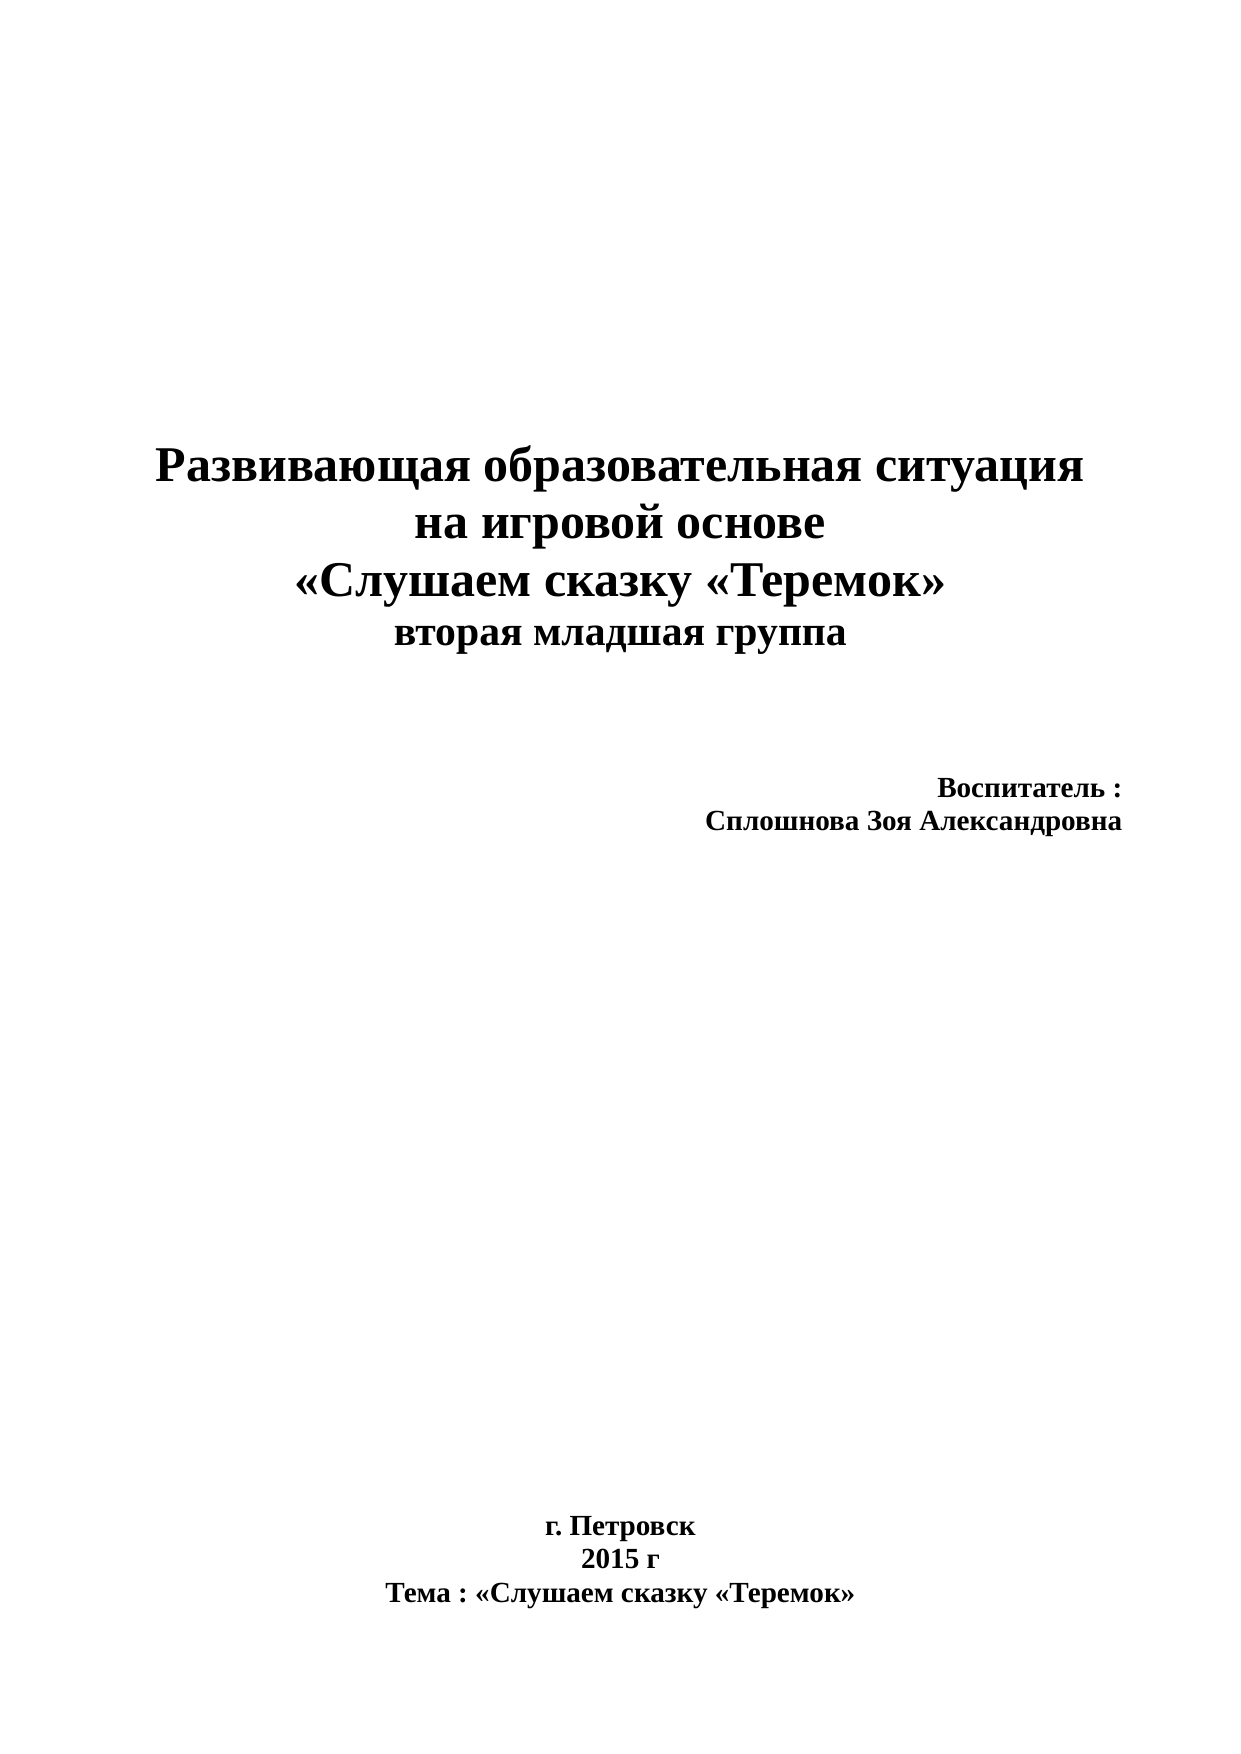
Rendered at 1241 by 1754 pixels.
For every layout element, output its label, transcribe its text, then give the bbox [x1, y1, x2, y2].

text Воспитатель : [118, 770, 1122, 803]
text Сплошнова Зоя Александровна [118, 803, 1122, 837]
text г. Петровск [118, 1508, 1122, 1541]
text Тема : «Слушаем сказку «Теремок» [118, 1575, 1122, 1608]
text вторая младшая группа [118, 607, 1122, 655]
text «Слушаем сказку «Теремок» [118, 549, 1122, 607]
text на игровой основе [118, 492, 1122, 549]
text Развивающая образовательная ситуация [118, 434, 1122, 492]
text 2015 г [118, 1541, 1122, 1575]
